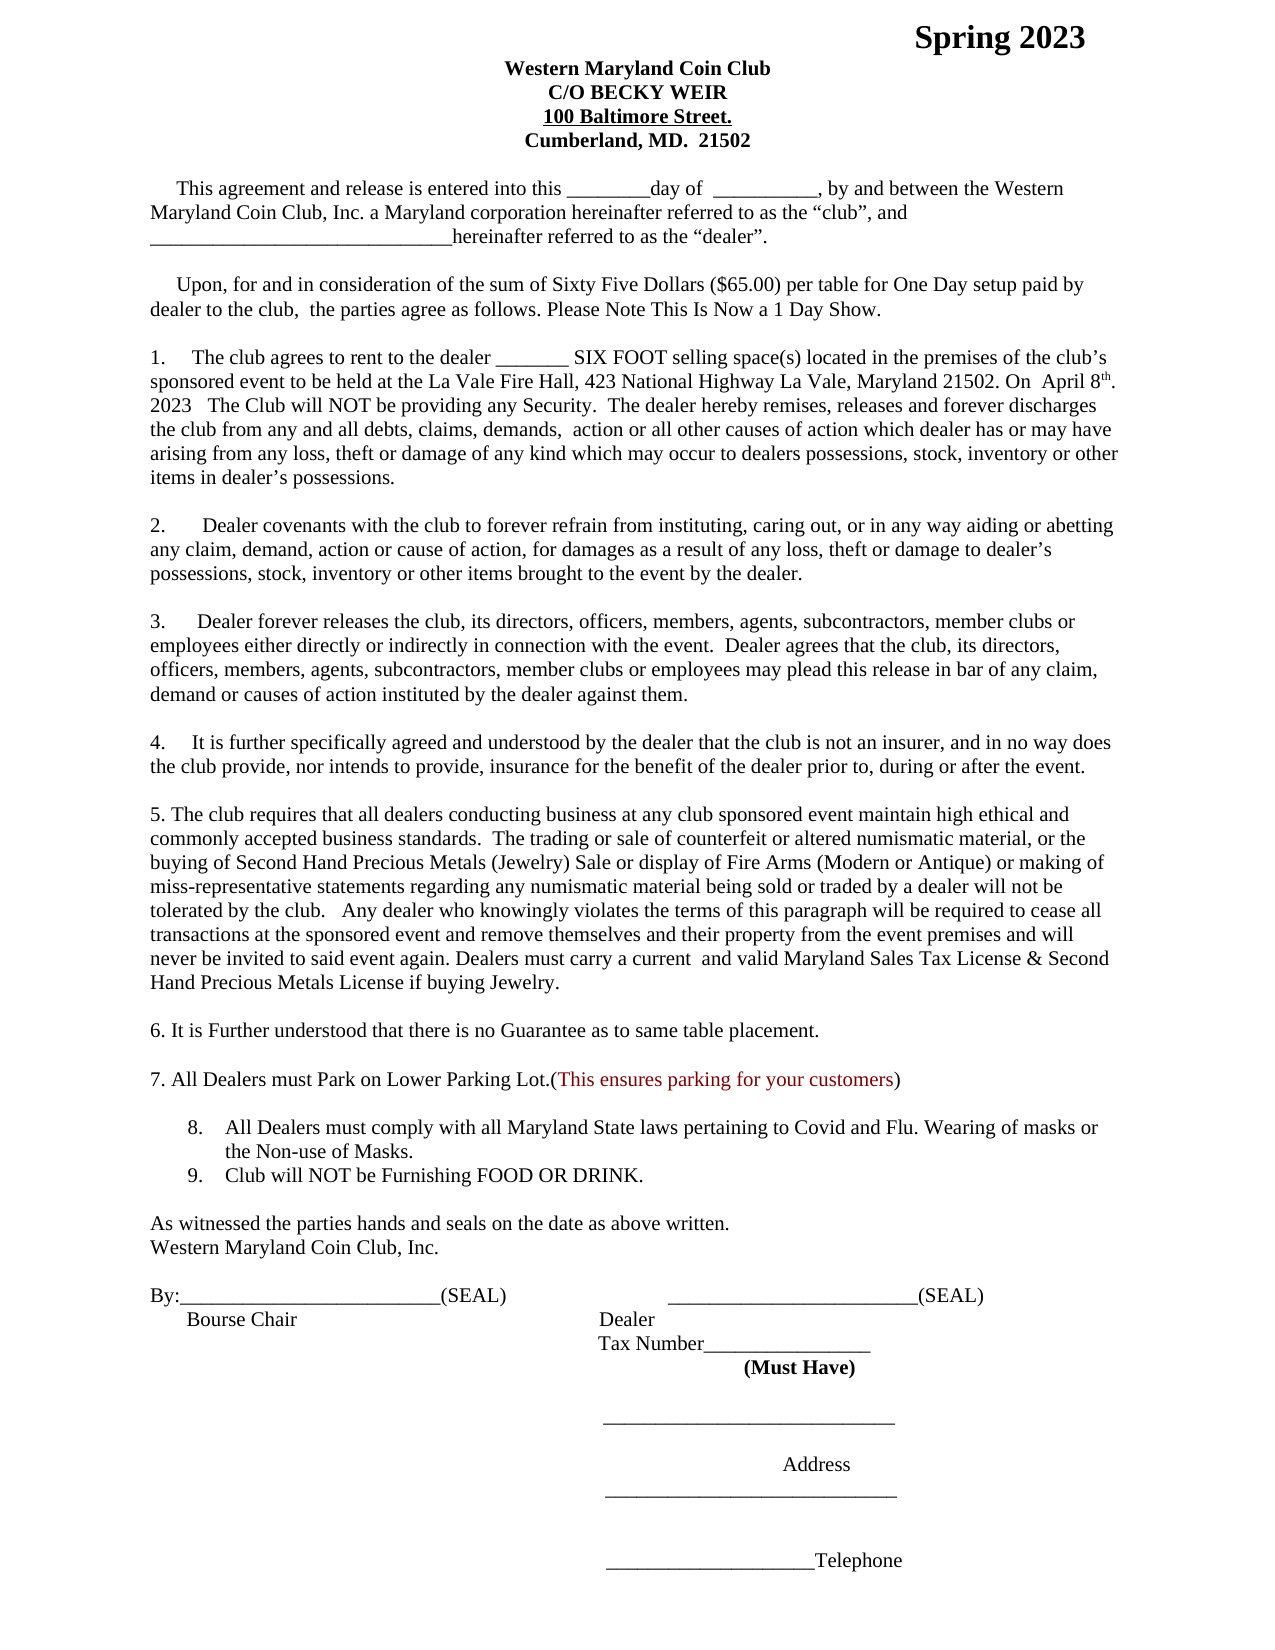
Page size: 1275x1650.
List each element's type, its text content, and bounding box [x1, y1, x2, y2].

text Western Maryland Coin Club [150, 56, 1125, 80]
text 5. The club requires that all dealers conducting business at any club sponsored event maintain high ethical and commonly accepted business standards. The trading or sale of counterfeit or altered numismatic material, or the buying of Second Hand Precious Metals (Jewelry) Sale or display of Fire Arms (Modern or Antique) or making of miss-representative statements regarding any numismatic material being sold or traded by a dealer will not be tolerated by the club. Any dealer who knowingly violates the terms of this paragraph will be required to cease all transactions at the sponsored event and remove themselves and their property from the event premises and will never be invited to said event again. Dealers must carry a current and valid Maryland Sales Tax License & Second Hand Precious Metals License if buying Jewelry. [150, 802, 1125, 994]
text ____________________________ [150, 1403, 1125, 1427]
text 7. All Dealers must Park on Lower Parking Lot.(This ensures parking for your customers) [150, 1066, 1125, 1091]
text Bourse Chair Dealer [150, 1307, 1125, 1331]
text ____________________Telephone [150, 1524, 1125, 1572]
text Cumberland, MD. 21502 [150, 128, 1125, 152]
text As witnessed the parties hands and seals on the date as above written. [150, 1211, 1125, 1235]
list Club will NOT be Furnishing FOOD OR DRINK. [187, 1163, 1125, 1187]
text 6. It is Further understood that there is no Guarantee as to same table placement. [150, 1018, 1125, 1042]
text Spring 2023 [150, 17, 1125, 56]
text C/O BECKY WEIR [150, 80, 1125, 104]
text (Must Have) [150, 1355, 1125, 1379]
text Upon, for and in consideration of the sum of Sixty Five Dollars ($65.00) per table for One Day setup paid by dealer to the club, the parties agree as follows. Please Note This Is Now a 1 Day Show. [150, 272, 1125, 321]
text Address ____________________________ [150, 1427, 1125, 1499]
text 3. Dealer forever releases the club, its directors, officers, members, agents, subcontractors, member clubs or employees either directly or indirectly in connection with the event. Dealer agrees that the club, its directors, officers, members, agents, subcontractors, member clubs or employees may plead this release in bar of any claim, demand or causes of action instituted by the dealer against them. [150, 609, 1125, 706]
text Tax Number________________ [150, 1331, 1125, 1355]
text By:_________________________(SEAL) ________________________(SEAL) [150, 1283, 1125, 1307]
text 1. The club agrees to rent to the dealer _______ SIX FOOT selling space(s) located in the premises of the club’s sponsored event to be held at the La Vale Fire Hall, 423 National Highway La Vale, Maryland 21502. On April 8th. 2023 The Club will NOT be providing any Security. The dealer hereby remises, releases and forever discharges the club from any and all debts, claims, demands, action or all other causes of action which dealer has or may have arising from any loss, theft or damage of any kind which may occur to dealers possessions, stock, inventory or other items in dealer’s possessions. [150, 344, 1125, 489]
text 2. Dealer covenants with the club to forever refrain from instituting, caring out, or in any way aiding or abetting any claim, demand, action or cause of action, for damages as a result of any loss, theft or damage to dealer’s possessions, stock, inventory or other items brought to the event by the dealer. [150, 513, 1125, 585]
text Western Maryland Coin Club, Inc. [150, 1235, 1125, 1259]
text 4. It is further specifically agreed and understood by the dealer that the club is not an insurer, and in no way does the club provide, nor intends to provide, insurance for the benefit of the dealer prior to, during or after the event. [150, 729, 1125, 778]
text 100 Baltimore Street. [150, 104, 1125, 128]
text This agreement and release is entered into this ________day of __________, by and between the Western Maryland Coin Club, Inc. a Maryland corporation hereinafter referred to as the “club”, and _____________________________hereinafter referred to as the “dealer”. [150, 176, 1125, 248]
list All Dealers must comply with all Maryland State laws pertaining to Covid and Flu. Wearing of masks or the Non-use of Masks. [187, 1114, 1125, 1163]
